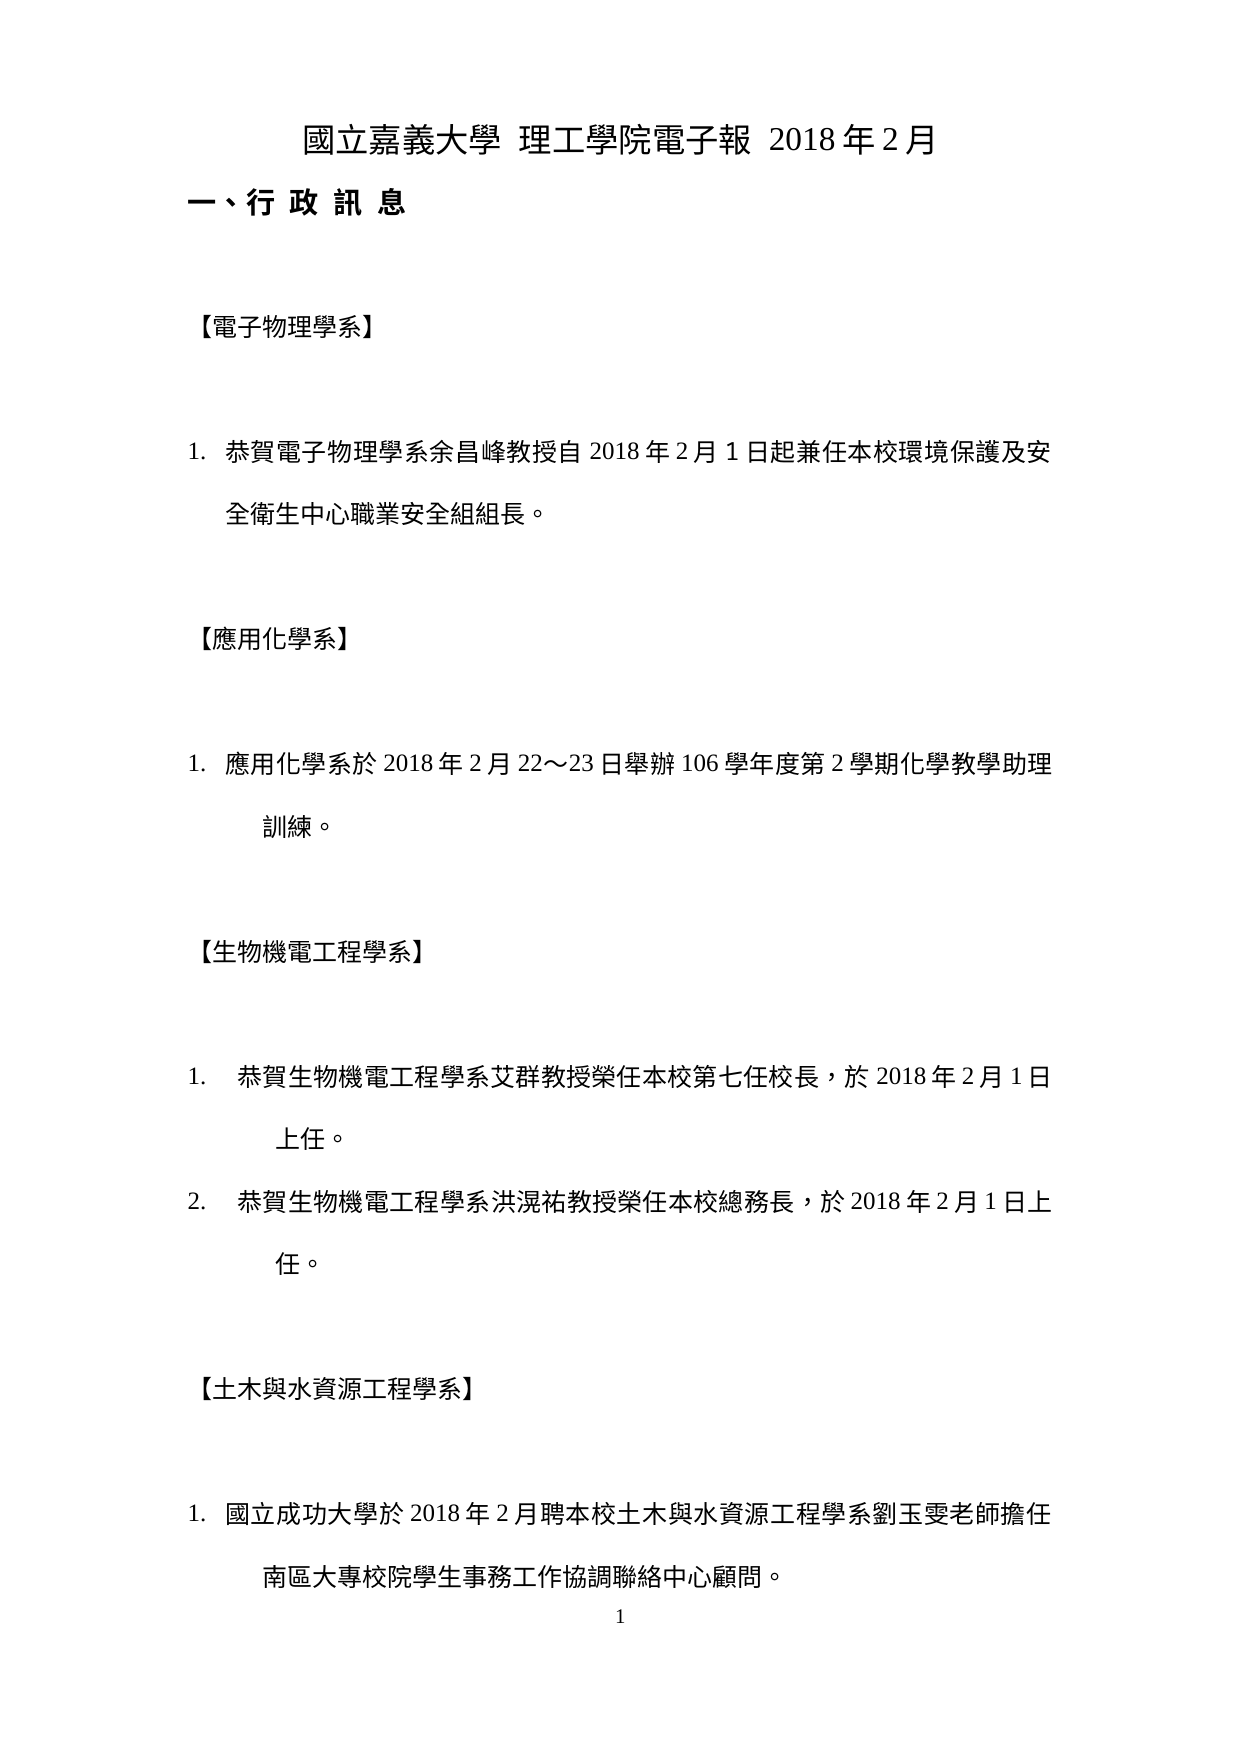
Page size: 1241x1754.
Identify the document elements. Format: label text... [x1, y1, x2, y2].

list 恭賀生物機電工程學系洪滉祐教授榮任本校總務長，於2018年2月1日上任。 [187, 1159, 1053, 1284]
text 【應用化學系】 [187, 596, 1053, 659]
text 1. 恭賀電子物理學系余昌峰教授自2018年2月1日起兼任本校環境保護及安全衛生中心職業安全組組長。 [187, 409, 1053, 534]
text 【電子物理學系】 [187, 284, 1053, 346]
text 【生物機電工程學系】 [187, 909, 1053, 971]
list 國立成功大學於2018年2月聘本校土木與水資源工程學系劉玉雯老師擔任南區大專校院學生事務工作協調聯絡中心顧問。 [187, 1471, 1053, 1596]
text 【土木與水資源工程學系】 [187, 1346, 1053, 1409]
list 恭賀生物機電工程學系艾群教授榮任本校第七任校長，於2018年2月1日上任。 [187, 1034, 1053, 1159]
list 應用化學系於2018年2月22～23日舉辦106學年度第2學期化學教學助理訓練。 [187, 721, 1053, 846]
text 國立嘉義大學 理工學院電子報 2018年2月 [187, 96, 1053, 159]
text 一、行 政 訊 息 [187, 159, 1053, 221]
